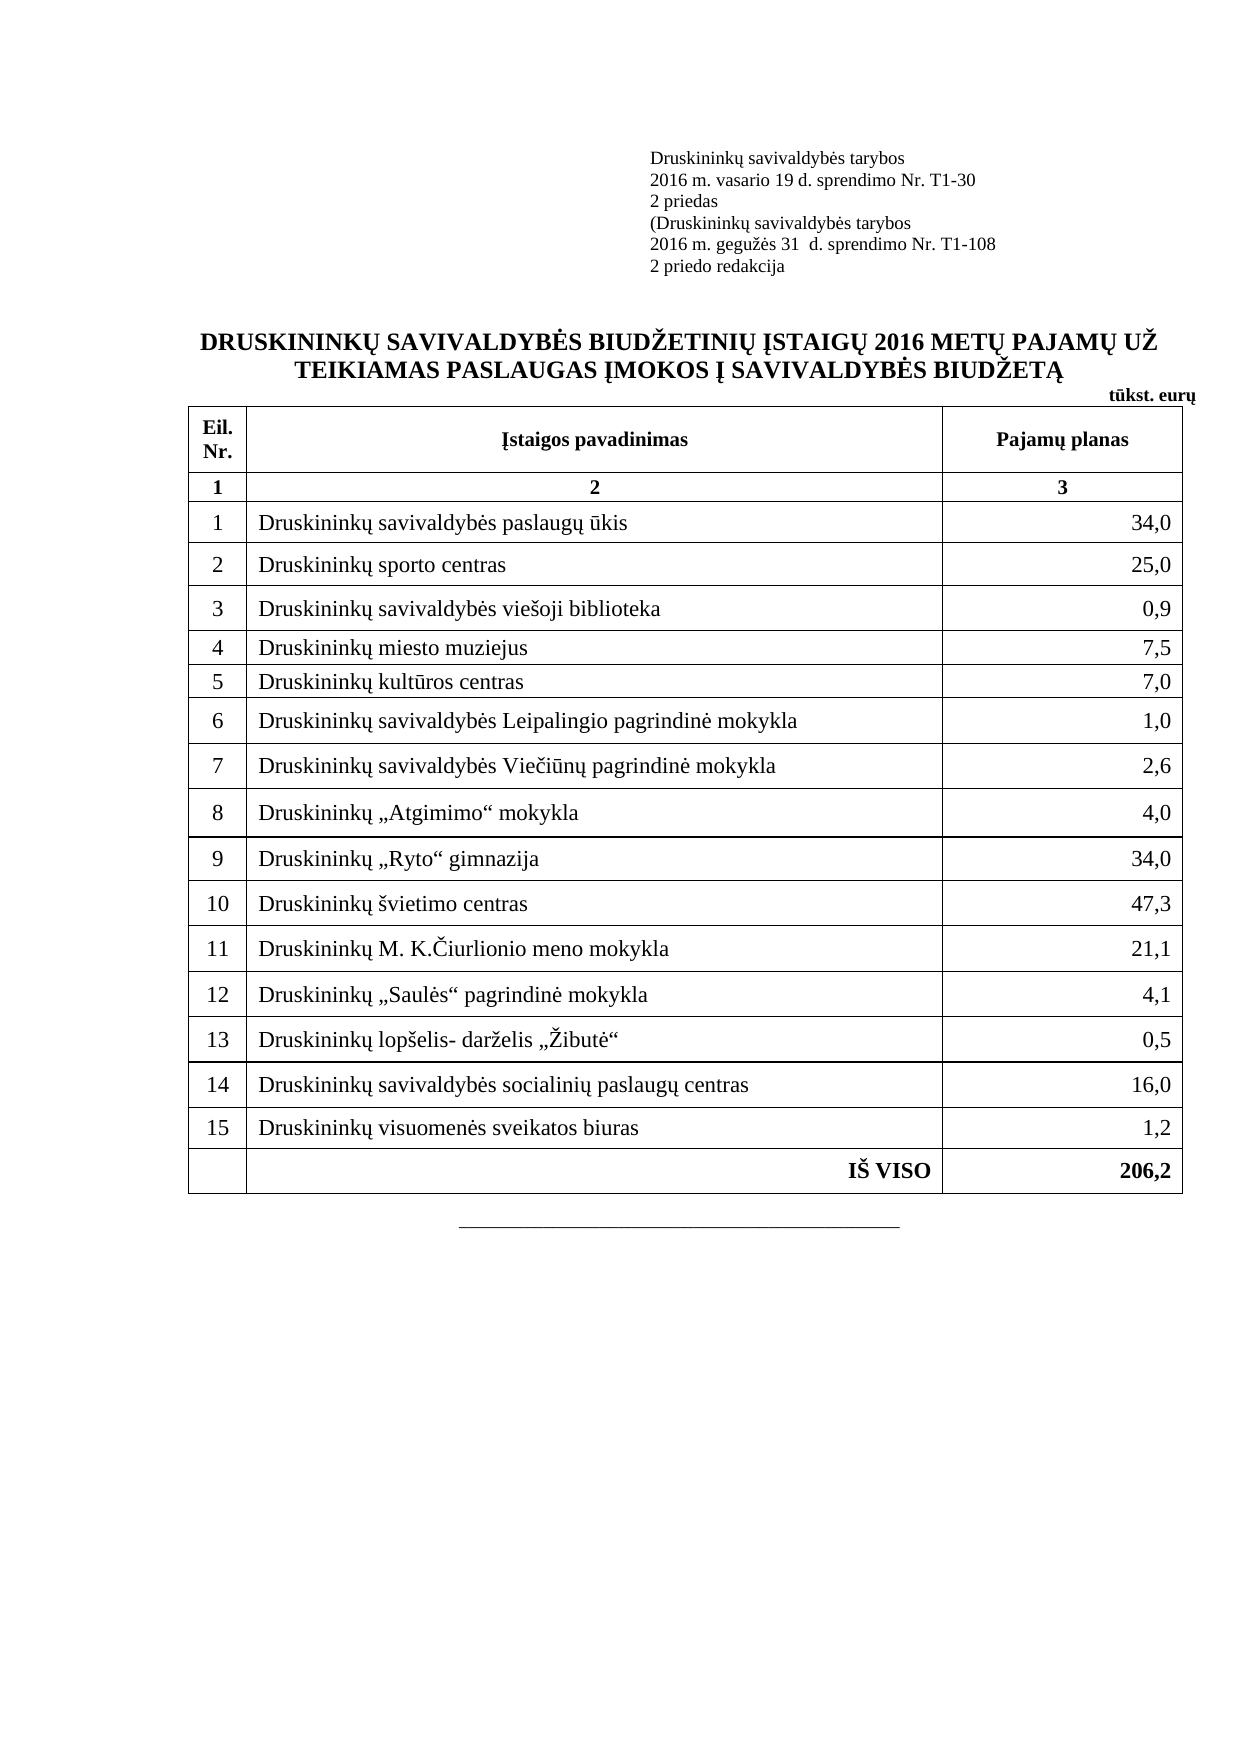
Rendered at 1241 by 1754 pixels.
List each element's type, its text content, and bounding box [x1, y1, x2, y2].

table_cell 1 [189, 473, 246, 501]
text DRUSKININKŲ SAVIVALDYBĖS BIUDŽETINIŲ ĮSTAIGŲ 2016 METŲ PAJAMŲ UŽ TEIKIAMAS PASLAUGAS ĮMOKOS Į SAVIVALDYBĖS BIUDŽETĄ [177, 327, 1181, 384]
table_cell 47,3 [943, 881, 1182, 925]
table_cell 4,0 [943, 789, 1182, 836]
table_cell 6 [189, 698, 246, 743]
table_cell Druskininkų savivaldybės Leipalingio pagrindinė mokykla [247, 698, 942, 743]
table_cell 7 [189, 744, 246, 788]
text ––––––––––––––––––––––––––––––––––––––––––––––– [177, 1215, 1181, 1237]
text 2016 m. gegužės 31 d. sprendimo Nr. T1-108 [177, 233, 1181, 255]
text 2016 m. vasario 19 d. sprendimo Nr. T1-30 [177, 168, 1181, 190]
table_header Pajamų planas [943, 407, 1182, 472]
table_cell Druskininkų „Saulės“ pagrindinė mokykla [247, 972, 942, 1016]
table_cell 5 [189, 665, 246, 697]
table_cell 3 [189, 586, 246, 630]
table_cell Druskininkų savivaldybės socialinių paslaugų centras [247, 1063, 942, 1107]
table_cell 7,5 [943, 631, 1182, 664]
table_cell IŠ VISO [247, 1149, 942, 1193]
table_header Įstaigos pavadinimas [247, 407, 942, 472]
table_cell [189, 1149, 246, 1193]
table_cell 1,2 [943, 1108, 1182, 1147]
table_cell Druskininkų lopšelis- darželis „Žibutė“ [247, 1017, 942, 1061]
table_cell 3 [943, 473, 1182, 501]
table_cell 10 [189, 881, 246, 925]
table_cell Druskininkų savivaldybės Viečiūnų pagrindinė mokykla [247, 744, 942, 788]
table_cell 13 [189, 1017, 246, 1061]
text (Druskininkų savivaldybės tarybos [177, 212, 1181, 233]
text 2 priedo redakcija [177, 255, 1181, 276]
table_cell 14 [189, 1063, 246, 1107]
table_cell Druskininkų sporto centras [247, 543, 942, 585]
table_cell 15 [189, 1108, 246, 1147]
table_cell 12 [189, 972, 246, 1016]
table_header Eil. Nr. [189, 407, 246, 472]
table_cell 8 [189, 789, 246, 836]
text Druskininkų savivaldybės tarybos [365, 147, 1181, 168]
table_cell Druskininkų visuomenės sveikatos biuras [247, 1108, 942, 1147]
table_cell Druskininkų švietimo centras [247, 881, 942, 925]
table_cell 4 [189, 631, 246, 664]
table_cell 2 [189, 543, 246, 585]
table_cell Druskininkų „Ryto“ gimnazija [247, 838, 942, 880]
table_cell 1,0 [943, 698, 1182, 743]
table_cell 4,1 [943, 972, 1182, 1016]
table_cell 2 [247, 473, 942, 501]
table_cell 0,9 [943, 586, 1182, 630]
table_cell 16,0 [943, 1063, 1182, 1107]
table_cell Druskininkų M. K.Čiurlionio meno mokykla [247, 926, 942, 971]
table_cell Druskininkų savivaldybės viešoji biblioteka [247, 586, 942, 630]
table_cell Druskininkų „Atgimimo“ mokykla [247, 789, 942, 836]
table_cell 21,1 [943, 926, 1182, 971]
table_cell 7,0 [943, 665, 1182, 697]
table_cell 206,2 [943, 1149, 1182, 1193]
table_cell Druskininkų miesto muziejus [247, 631, 942, 664]
table_cell 2,6 [943, 744, 1182, 788]
table_cell 34,0 [943, 838, 1182, 880]
text 2 priedas [177, 190, 1181, 212]
table_cell 9 [189, 838, 246, 880]
text tūkst. eurų [177, 384, 1196, 406]
table_cell Druskininkų savivaldybės paslaugų ūkis [247, 502, 942, 542]
table_cell 11 [189, 926, 246, 971]
table_cell 25,0 [943, 543, 1182, 585]
table_cell 34,0 [943, 502, 1182, 542]
table_cell 0,5 [943, 1017, 1182, 1061]
table_cell Druskininkų kultūros centras [247, 665, 942, 697]
table_cell 1 [189, 502, 246, 542]
